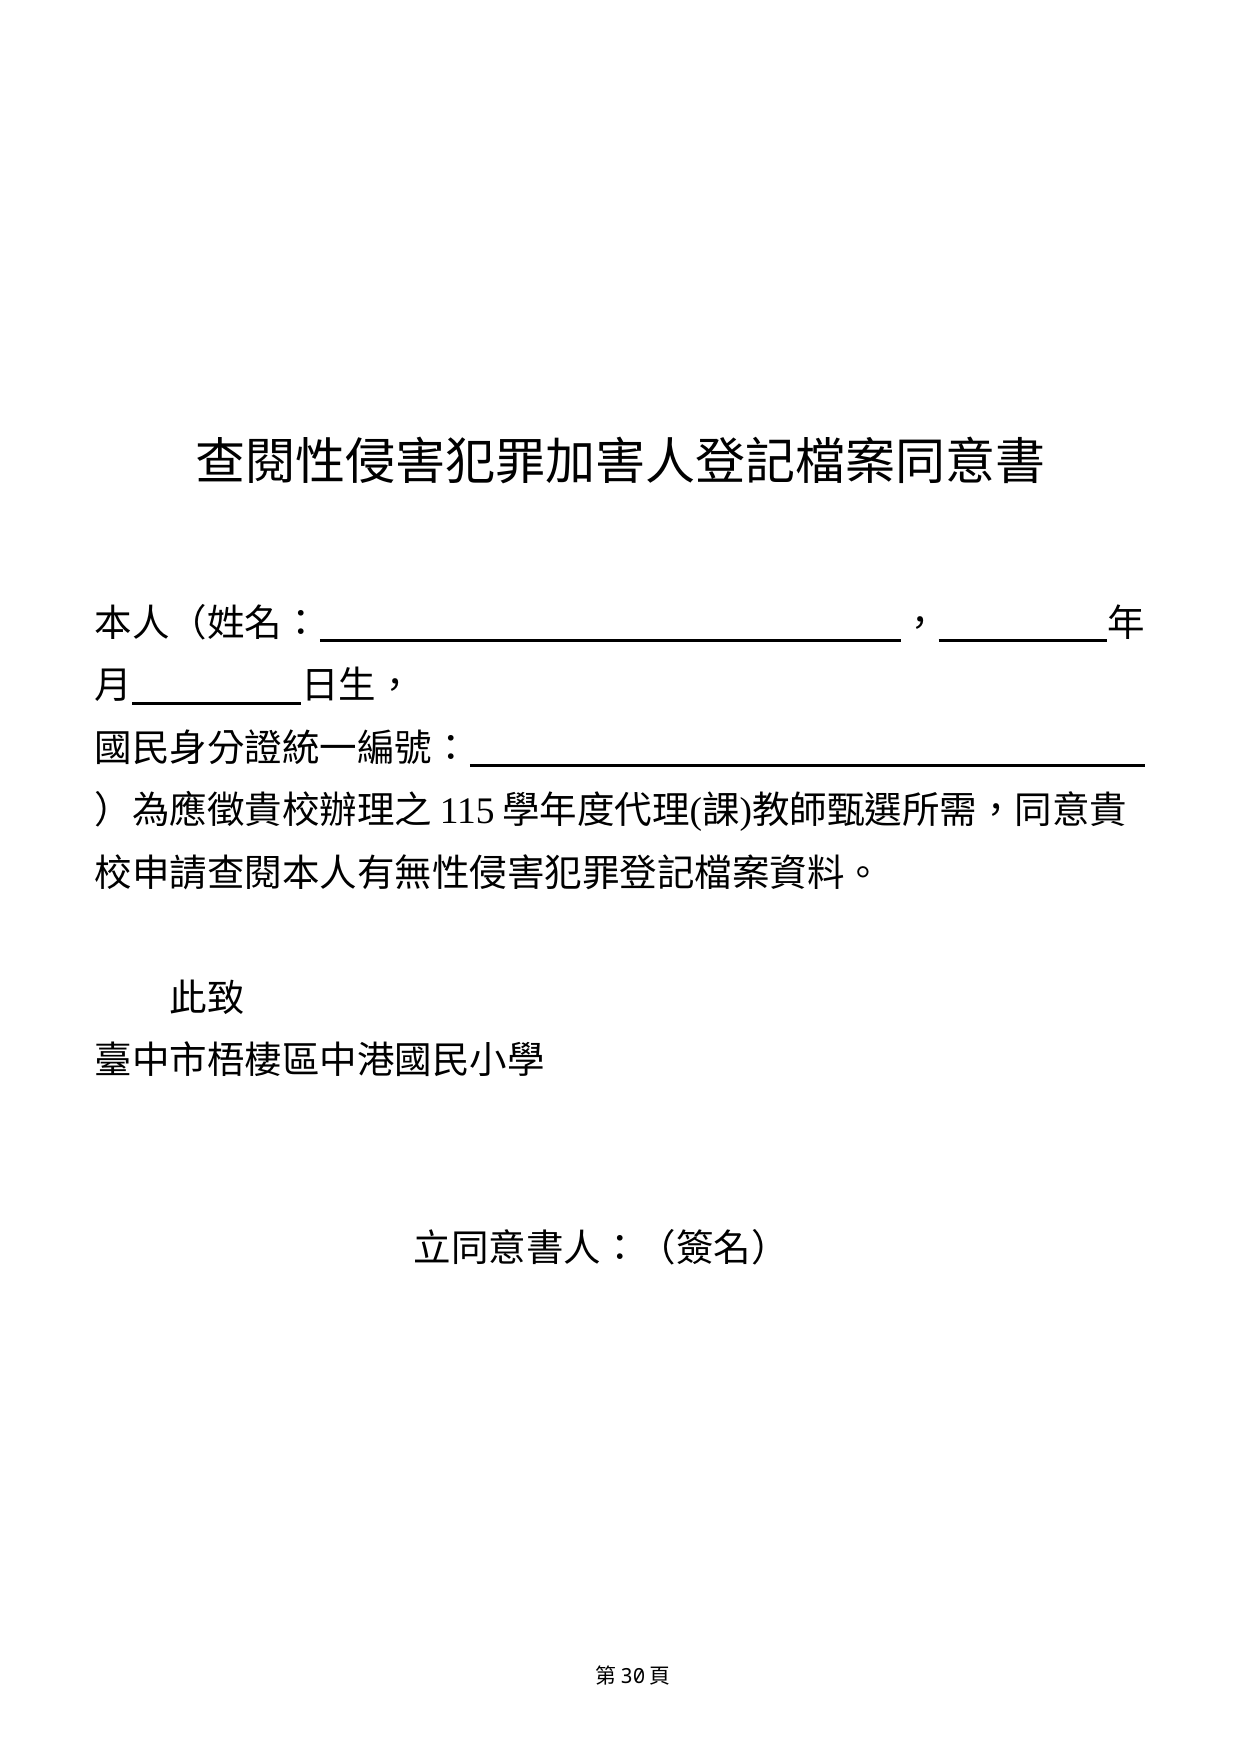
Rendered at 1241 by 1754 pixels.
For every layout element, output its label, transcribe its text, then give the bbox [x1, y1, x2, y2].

text 此致 [94, 953, 1146, 1016]
text 臺中市梧棲區中港國民小學 [94, 1016, 1146, 1078]
text 本人（姓名： ， 年 月 日生， [94, 578, 1146, 703]
text 國民身分證統一編號： ）為應徵貴校辦理之115學年度代理(課)教師甄選所需，同意貴校申請查閱本人有無性侵害犯罪登記檔案資料。 [94, 703, 1146, 891]
text 查閱性侵害犯罪加害人登記檔案同意書 [94, 422, 1146, 494]
text 立同意書人：（簽名） [94, 1203, 1146, 1266]
